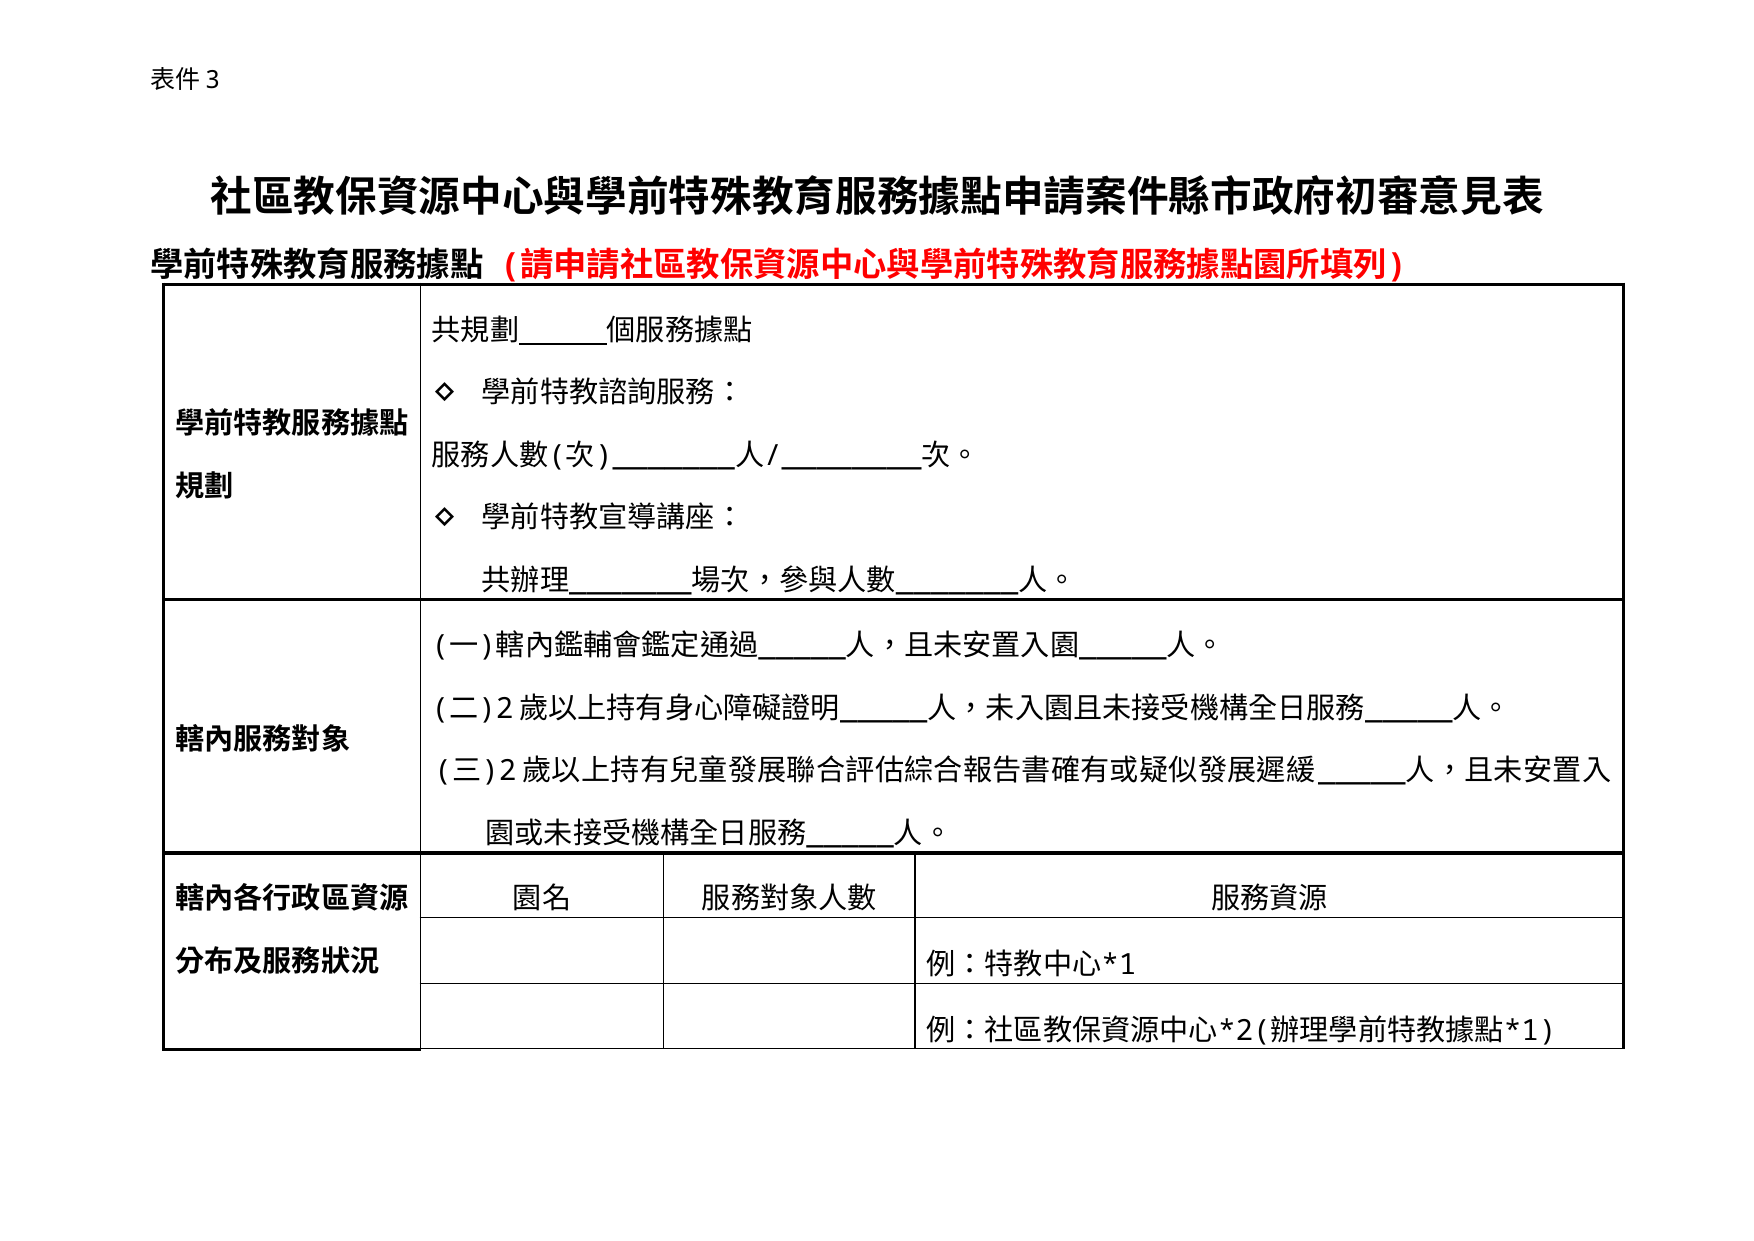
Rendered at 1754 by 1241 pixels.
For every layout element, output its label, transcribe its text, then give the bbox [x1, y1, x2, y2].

table_header 學前特教服務據點規劃 [165, 286, 420, 598]
table_cell 服務對象人數 [664, 855, 914, 917]
table_cell [421, 984, 663, 1048]
text 學前特殊教育服務據點 (請申請社區教保資源中心與學前特殊教育服務據點園所填列) [150, 220, 1604, 283]
table_cell 園名 [421, 855, 663, 917]
table_cell 轄內服務對象 [165, 601, 420, 851]
table_cell [664, 984, 914, 1048]
table_cell 例：社區教保資源中心*2(辦理學前特教據點*1) [916, 984, 1622, 1048]
table_cell 例：特教中心*1 [916, 918, 1622, 983]
table_cell [664, 918, 914, 983]
table_cell 轄內各行政區資源分布及服務狀況 [165, 855, 420, 1048]
table_cell 服務資源 [916, 855, 1622, 917]
table_header 共規劃 個服務據點 學前特教諮詢服務： 服務人數(次)_______人/________次。 學前特教宣導講座： 共辦理_______場次，參與人數_______人。 [421, 286, 1622, 598]
text 社區教保資源中心與學前特殊教育服務據點申請案件縣市政府初審意見表 [150, 178, 1604, 220]
table_cell [421, 918, 663, 983]
table_cell (一)轄內鑑輔會鑑定通過_____人，且未安置入園_____人。 (二)2歲以上持有身心障礙證明_____人，未入園且未接受機構全日服務_____人。 (三)2歲以上持有兒童發展聯合評估綜合報告書確有或疑似發展遲緩_____人，且未安置入園或未接受機構全日服務_____人。 [421, 601, 1622, 851]
